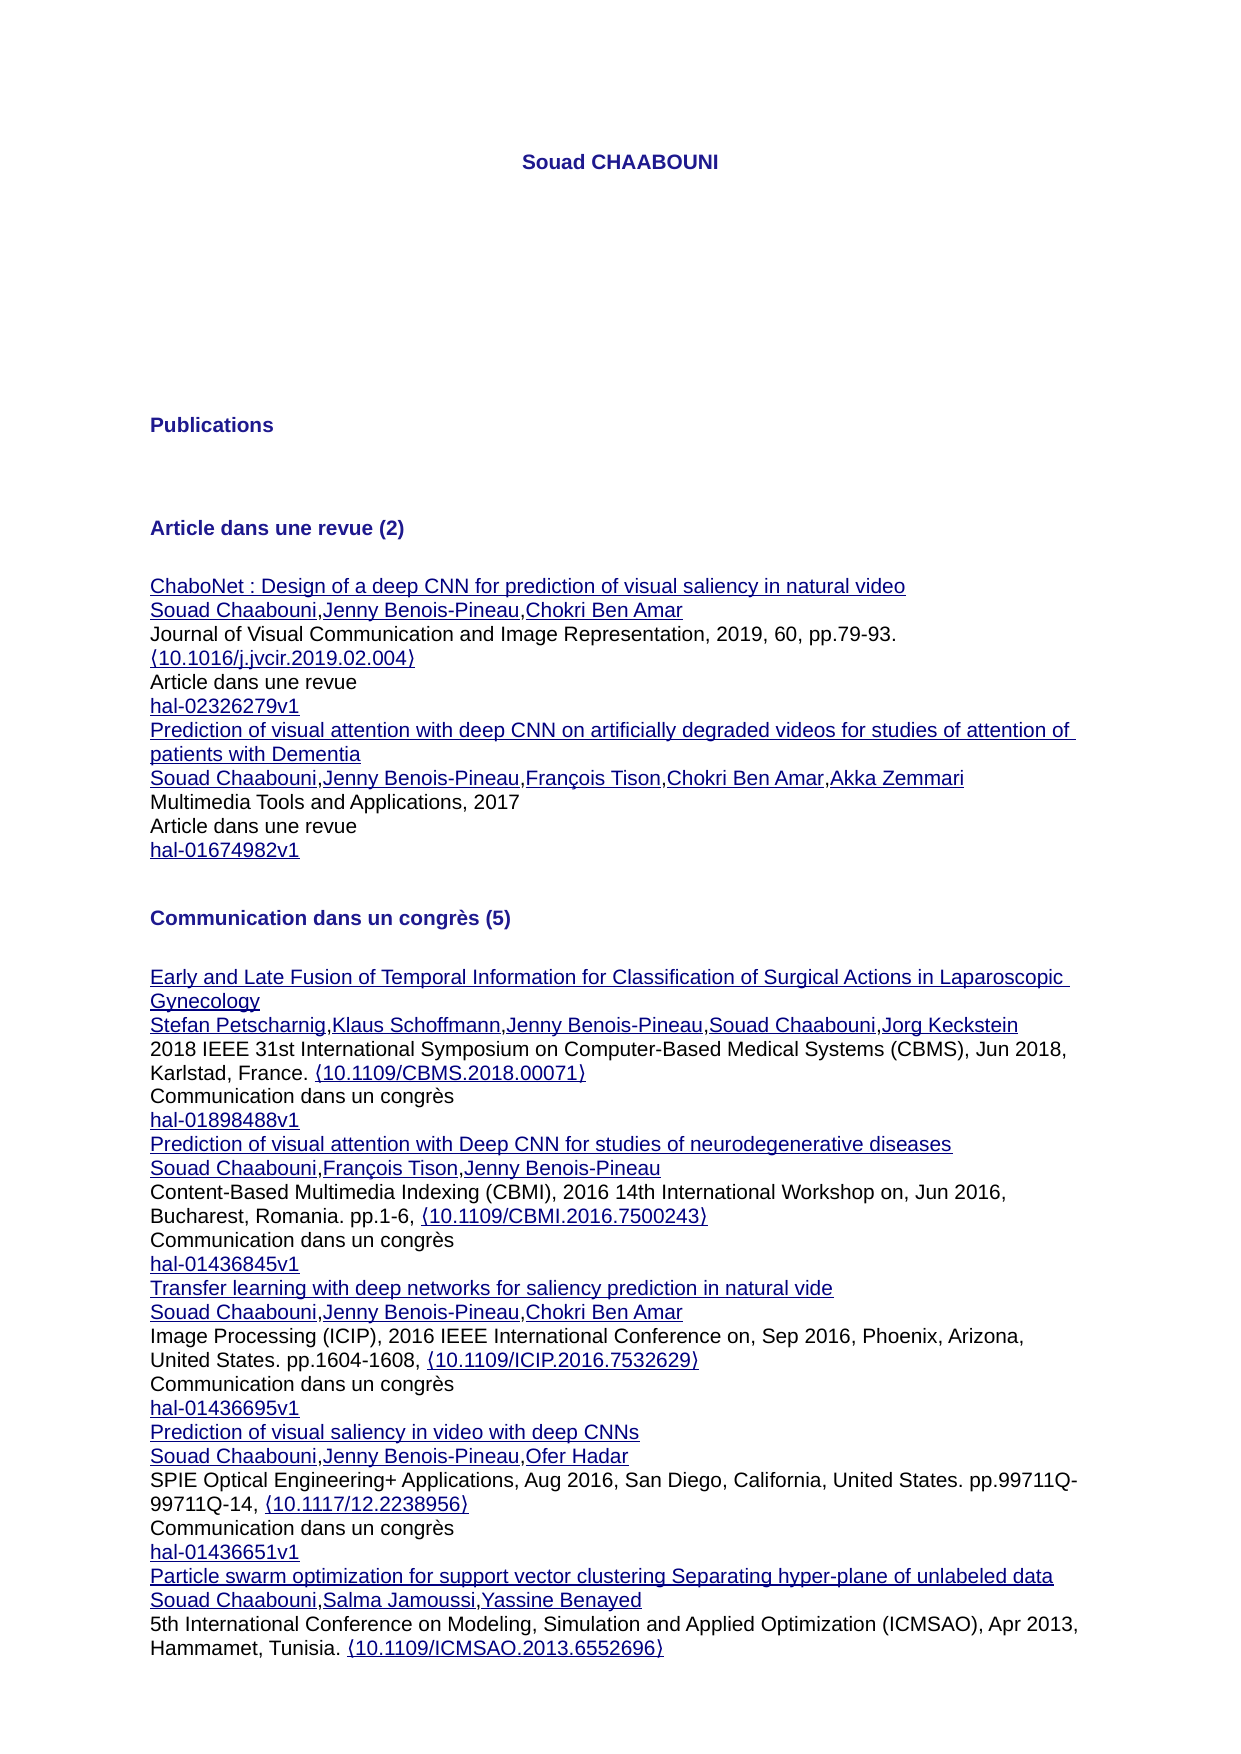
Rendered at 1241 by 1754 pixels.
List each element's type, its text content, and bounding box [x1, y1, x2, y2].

table_cell Prediction of visual attention with Deep CNN for studies of neurodegenerative diseases Souad Chaabouni,François Tison,Jenny Benois-Pineau Content-Based Multimedia Indexing (CBMI), 2016 14th International Workshop on, Jun 2016, Bucharest, Romania. pp.1-6, ⟨10.1109/CBMI.2016.7500243⟩ Communication dans un congrès hal-01436845v1 [150, 1132, 1090, 1276]
table_header ChaboNet : Design of a deep CNN for prediction of visual saliency in natural video Souad Chaabouni,Jenny Benois-Pineau,Chokri Ben Amar Journal of Visual Communication and Image Representation, 2019, 60, pp.79-93. ⟨10.1016/j.jvcir.2019.02.004⟩ Article dans une revue hal-02326279v1 [150, 574, 1090, 718]
subtitle Publications [150, 412, 1090, 436]
subtitle Article dans une revue (2) [150, 516, 1090, 539]
table_cell Transfer learning with deep networks for saliency prediction in natural vide Souad Chaabouni,Jenny Benois-Pineau,Chokri Ben Amar Image Processing (ICIP), 2016 IEEE International Conference on, Sep 2016, Phoenix, Arizona, United States. pp.1604-1608, ⟨10.1109/ICIP.2016.7532629⟩ Communication dans un congrès hal-01436695v1 [150, 1276, 1090, 1420]
table_cell Particle swarm optimization for support vector clustering Separating hyper-plane of unlabeled data Souad Chaabouni,Salma Jamoussi,Yassine Benayed 5th International Conference on Modeling, Simulation and Applied Optimization (ICMSAO), Apr 2013, Hammamet, Tunisia. ⟨10.1109/ICMSAO.2013.6552696⟩ [150, 1564, 1090, 1659]
table_cell Prediction of visual attention with deep CNN on artificially degraded videos for studies of attention of patients with Dementia Souad Chaabouni,Jenny Benois-Pineau,François Tison,Chokri Ben Amar,Akka Zemmari Multimedia Tools and Applications, 2017 Article dans une revue hal-01674982v1 [150, 718, 1090, 861]
table_header Early and Late Fusion of Temporal Information for Classification of Surgical Actions in Laparoscopic Gynecology Stefan Petscharnig,Klaus Schoffmann,Jenny Benois-Pineau,Souad Chaabouni,Jorg Keckstein 2018 IEEE 31st International Symposium on Computer-Based Medical Systems (CBMS), Jun 2018, Karlstad, France. ⟨10.1109/CBMS.2018.00071⟩ Communication dans un congrès hal-01898488v1 [150, 965, 1090, 1132]
table_cell Prediction of visual saliency in video with deep CNNs Souad Chaabouni,Jenny Benois-Pineau,Ofer Hadar SPIE Optical Engineering+ Applications, Aug 2016, San Diego, California, United States. pp.99711Q-99711Q-14, ⟨10.1117/12.2238956⟩ Communication dans un congrès hal-01436651v1 [150, 1420, 1090, 1563]
subtitle Communication dans un congrès (5) [150, 906, 1090, 930]
subtitle Souad CHAABOUNI [150, 150, 1090, 174]
